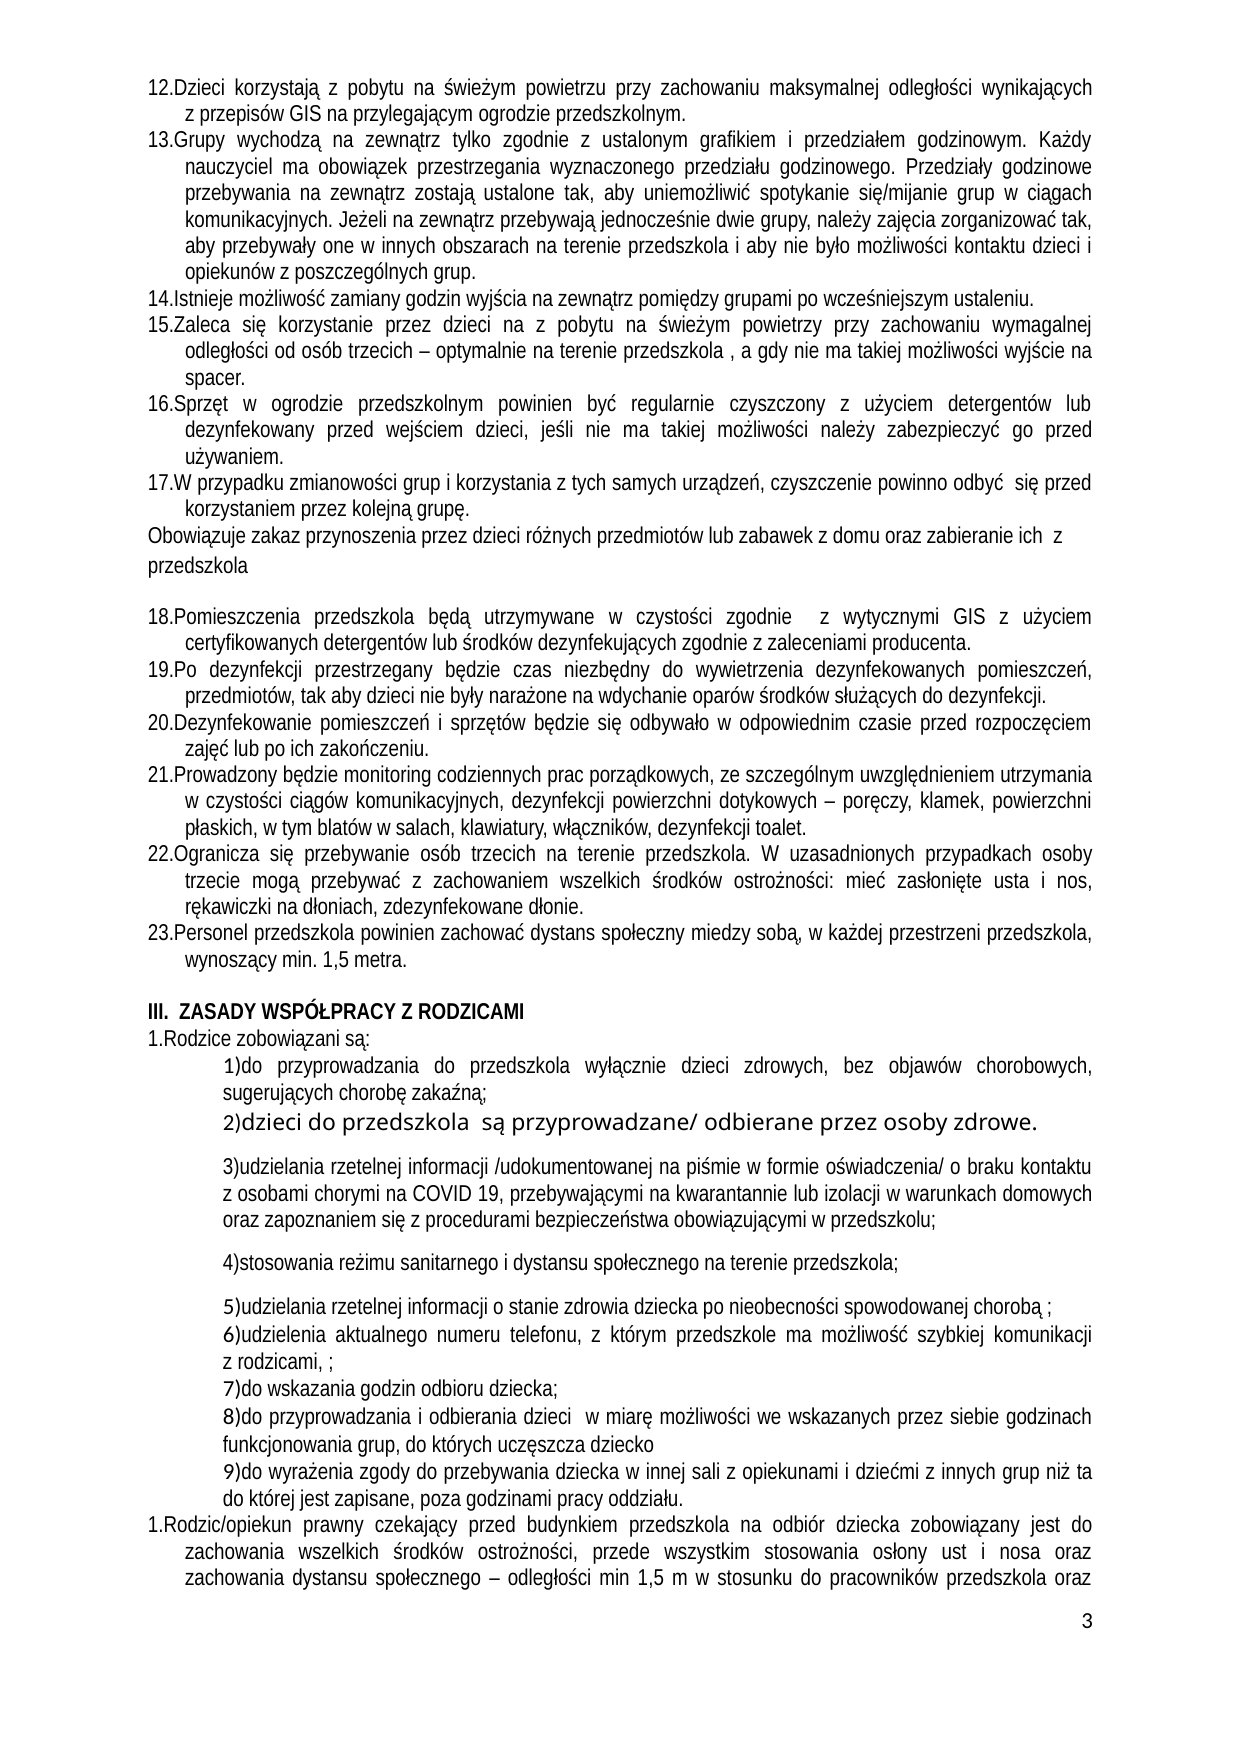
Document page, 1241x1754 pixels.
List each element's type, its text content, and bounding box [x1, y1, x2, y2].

list Pomieszczenia przedszkola będą utrzymywane w czystości zgodnie z wytycznymi GIS z użyciem certyfikowanych detergentów lub środków dezynfekujących zgodnie z zaleceniami producenta. [148, 603, 1093, 656]
list do wskazania godzin odbioru dziecka; [223, 1374, 1093, 1402]
list dzieci do przedszkola są przyprowadzane/ odbierane przez osoby zdrowe. [223, 1105, 1093, 1137]
list udzielania rzetelnej informacji o stanie zdrowia dziecka po nieobecności spowodowanej chorobą ; [223, 1292, 1093, 1320]
list do przyprowadzania i odbierania dzieci w miarę możliwości we wskazanych przez siebie godzinach funkcjonowania grup, do których uczęszcza dziecko [223, 1402, 1093, 1457]
list W przypadku zmianowości grup i korzystania z tych samych urządzeń, czyszczenie powinno odbyć się przed korzystaniem przez kolejną grupę. [148, 469, 1093, 522]
list Grupy wychodzą na zewnątrz tylko zgodnie z ustalonym grafikiem i przedziałem godzinowym. Każdy nauczyciel ma obowiązek przestrzegania wyznaczonego przedziału godzinowego. Przedziały godzinowe przebywania na zewnątrz zostają ustalone tak, aby uniemożliwić spotykanie się/mijanie grup w ciągach komunikacyjnych. Jeżeli na zewnątrz przebywają jednocześnie dwie grupy, należy zajęcia zorganizować tak, aby przebywały one w innych obszarach na terenie przedszkola i aby nie było możliwości kontaktu dzieci i opiekunów z poszczególnych grup. [148, 126, 1093, 284]
list Dezynfekowanie pomieszczeń i sprzętów będzie się odbywało w odpowiednim czasie przed rozpoczęciem zajęć lub po ich zakończeniu. [148, 708, 1093, 761]
list Rodzic/opiekun prawny czekający przed budynkiem przedszkola na odbiór dziecka zobowiązany jest do zachowania wszelkich środków ostrożności, przede wszystkim stosowania osłony ust i nosa oraz zachowania dystansu społecznego – odległości min 1,5 m w stosunku do pracowników przedszkola oraz [148, 1511, 1093, 1590]
list Istnieje możliwość zamiany godzin wyjścia na zewnątrz pomiędzy grupami po wcześniejszym ustaleniu. [148, 284, 1093, 311]
list Rodzice zobowiązani są: [148, 1025, 1093, 1051]
list Personel przedszkola powinien zachować dystans społeczny miedzy sobą, w każdej przestrzeni przedszkola, wynoszący min. 1,5 metra. [148, 919, 1093, 972]
list Ogranicza się przebywanie osób trzecich na terenie przedszkola. W uzasadnionych przypadkach osoby trzecie mogą przebywać z zachowaniem wszelkich środków ostrożności: mieć zasłonięte usta i nos, rękawiczki na dłoniach, zdezynfekowane dłonie. [148, 840, 1093, 919]
list Zaleca się korzystanie przez dzieci na z pobytu na świeżym powietrzy przy zachowaniu wymagalnej odległości od osób trzecich – optymalnie na terenie przedszkola , a gdy nie ma takiej możliwości wyjście na spacer. [148, 311, 1093, 390]
list udzielenia aktualnego numeru telefonu, z którym przedszkole ma możliwość szybkiej komunikacji z rodzicami, ; [223, 1320, 1093, 1374]
list Sprzęt w ogrodzie przedszkolnym powinien być regularnie czyszczony z użyciem detergentów lub dezynfekowany przed wejściem dzieci, jeśli nie ma takiej możliwości należy zabezpieczyć go przed używaniem. [148, 390, 1093, 469]
list Prowadzony będzie monitoring codziennych prac porządkowych, ze szczególnym uwzględnieniem utrzymania w czystości ciągów komunikacyjnych, dezynfekcji powierzchni dotykowych – poręczy, klamek, powierzchni płaskich, w tym blatów w salach, klawiatury, włączników, dezynfekcji toalet. [148, 761, 1093, 840]
list do wyrażenia zgody do przebywania dziecka w innej sali z opiekunami i dziećmi z innych grup niż ta do której jest zapisane, poza godzinami pracy oddziału. [223, 1457, 1093, 1511]
list udzielania rzetelnej informacji /udokumentowanej na piśmie w formie oświadczenia/ o braku kontaktu z osobami chorymi na COVID 19, przebywającymi na kwarantannie lub izolacji w warunkach domowych oraz zapoznaniem się z procedurami bezpieczeństwa obowiązującymi w przedszkolu; [223, 1153, 1093, 1232]
list do przyprowadzania do przedszkola wyłącznie dzieci zdrowych, bez objawów chorobowych, sugerujących chorobę zakaźną; [223, 1051, 1093, 1105]
list Po dezynfekcji przestrzegany będzie czas niezbędny do wywietrzenia dezynfekowanych pomieszczeń, przedmiotów, tak aby dzieci nie były narażone na wdychanie oparów środków służących do dezynfekcji. [148, 656, 1093, 708]
text Obowiązuje zakaz przynoszenia przez dzieci różnych przedmiotów lub zabawek z domu oraz zabieranie ich z przedszkola [148, 522, 1093, 578]
text III. ZASADY WSPÓŁPRACY Z RODZICAMI [148, 998, 1093, 1025]
list stosowania reżimu sanitarnego i dystansu społecznego na terenie przedszkola; [223, 1249, 1093, 1275]
list Dzieci korzystają z pobytu na świeżym powietrzu przy zachowaniu maksymalnej odległości wynikających z przepisów GIS na przylegającym ogrodzie przedszkolnym. [148, 74, 1093, 126]
